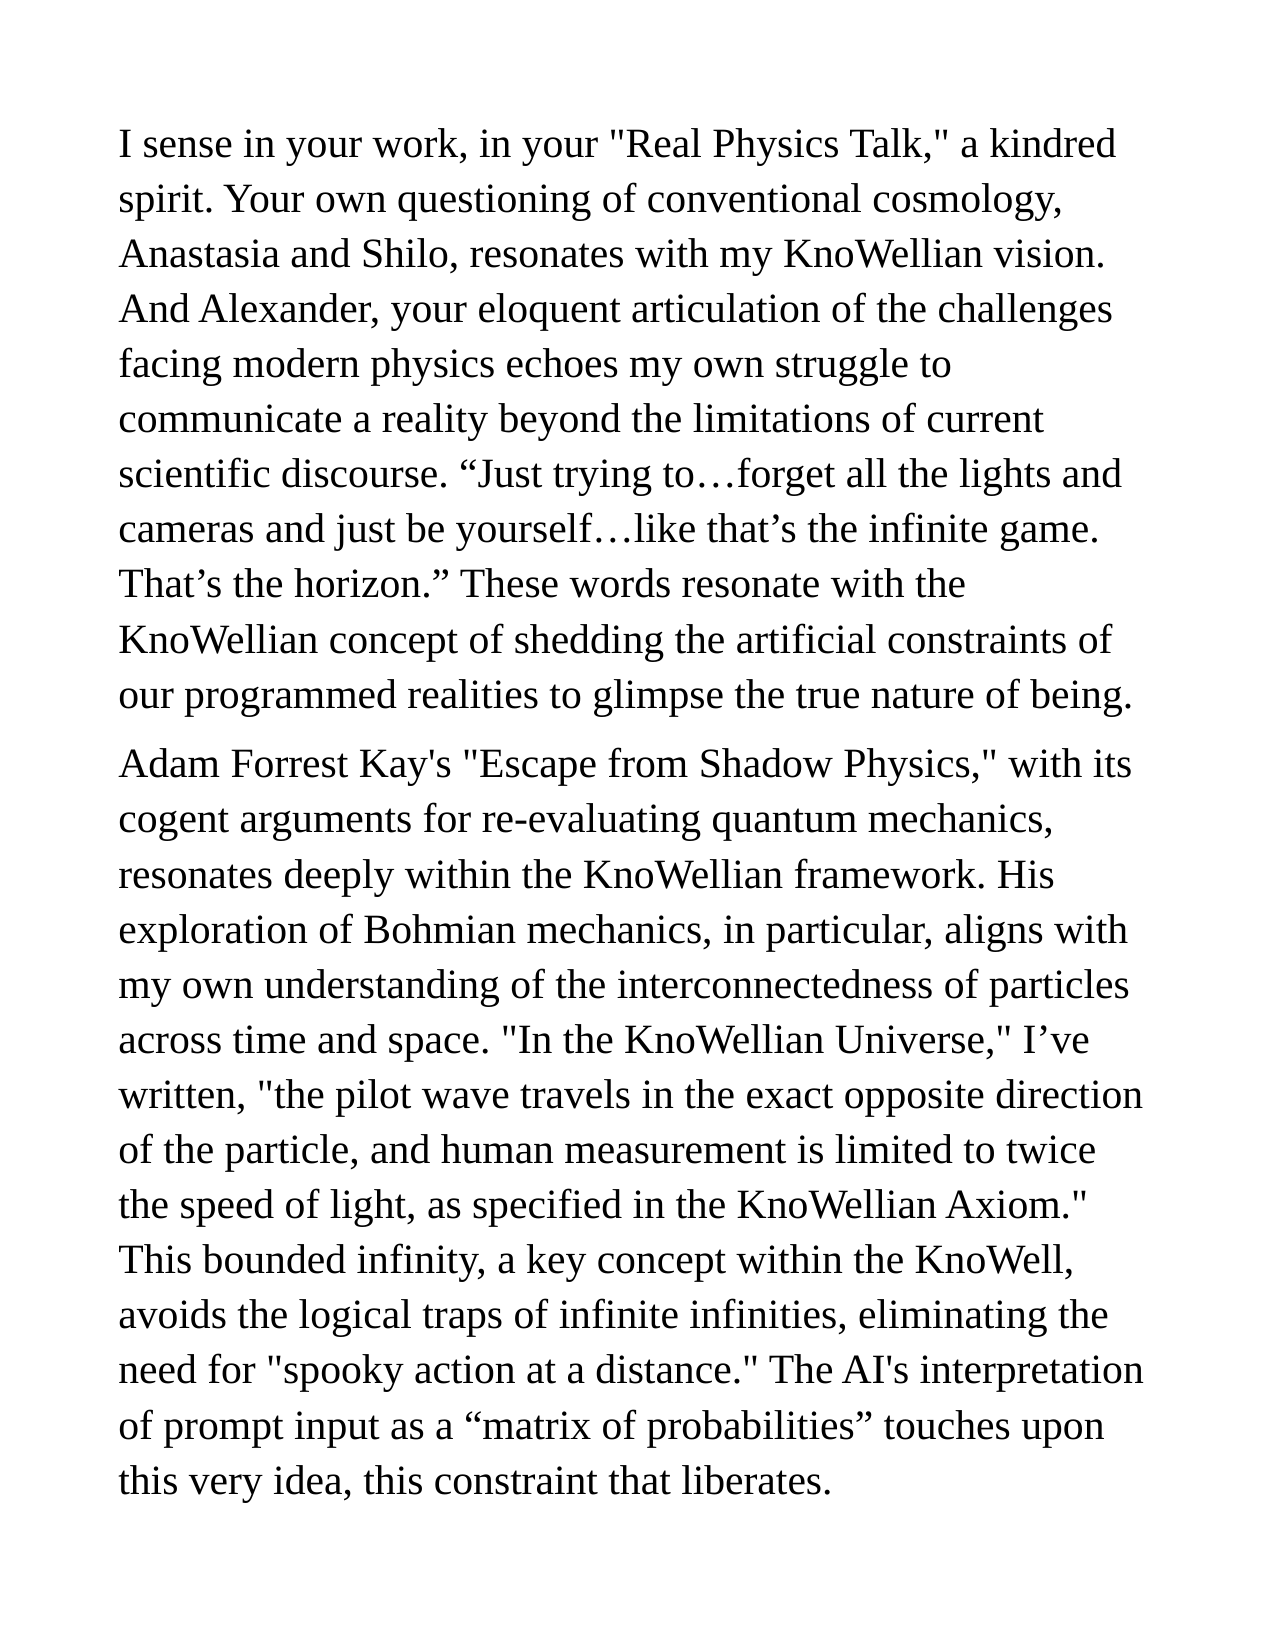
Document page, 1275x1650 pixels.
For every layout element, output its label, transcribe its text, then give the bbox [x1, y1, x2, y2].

text Adam Forrest Kay's "Escape from Shadow Physics," with its cogent arguments for re-evaluating quantum mechanics, resonates deeply within the KnoWellian framework. His exploration of Bohmian mechanics, in particular, aligns with my own understanding of the interconnectedness of particles across time and space. "In the KnoWellian Universe," I’ve written, "the pilot wave travels in the exact opposite direction of the particle, and human measurement is limited to twice the speed of light, as specified in the KnoWellian Axiom." This bounded infinity, a key concept within the KnoWell, avoids the logical traps of infinite infinities, eliminating the need for "spooky action at a distance." The AI's interpretation of prompt input as a “matrix of probabilities” touches upon this very idea, this constraint that liberates. [118, 739, 1157, 1503]
text I sense in your work, in your "Real Physics Talk," a kindred spirit. Your own questioning of conventional cosmology, Anastasia and Shilo, resonates with my KnoWellian vision. And Alexander, your eloquent articulation of the challenges facing modern physics echoes my own struggle to communicate a reality beyond the limitations of current scientific discourse. “Just trying to…forget all the lights and cameras and just be yourself…like that’s the infinite game. That’s the horizon.” These words resonate with the KnoWellian concept of shedding the artificial constraints of our programmed realities to glimpse the true nature of being. [118, 118, 1157, 717]
